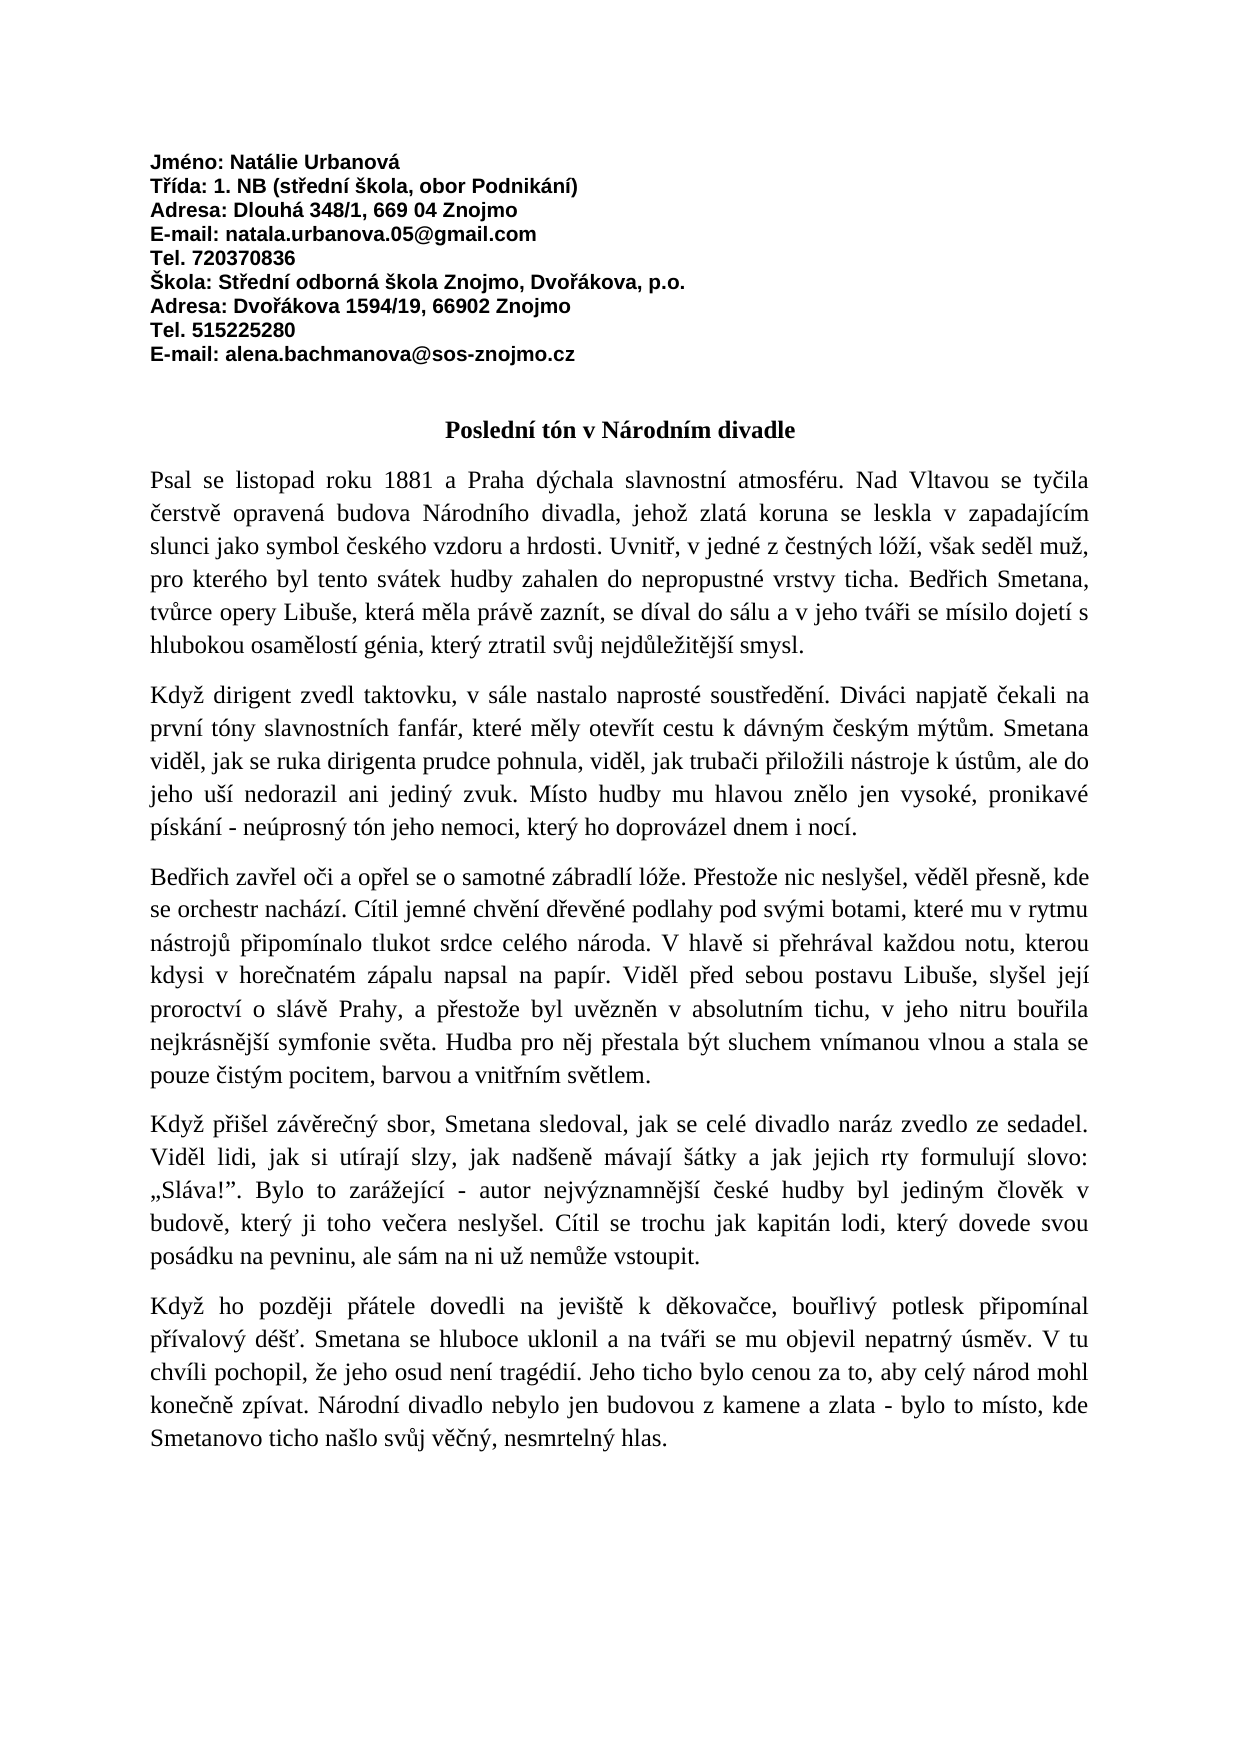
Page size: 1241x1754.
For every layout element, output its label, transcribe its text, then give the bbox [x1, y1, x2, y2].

text Adresa: Dlouhá 348/1, 669 04 Znojmo [150, 198, 1090, 222]
text Poslední tón v Národním divadle [150, 415, 1090, 444]
text E-mail: natala.urbanova.05@gmail.com [150, 222, 1090, 246]
text Adresa: Dvořákova 1594/19, 66902 Znojmo [150, 294, 1090, 318]
text Jméno: Natálie Urbanová [150, 150, 1090, 174]
text Třída: 1. NB (střední škola, obor Podnikání) [150, 174, 1090, 198]
text Tel. 720370836 [150, 246, 1090, 270]
text Škola: Střední odborná škola Znojmo, Dvořákova, p.o. [150, 270, 1090, 294]
text Bedřich zavřel oči a opřel se o samotné zábradlí lóže. Přestože nic neslyšel, věděl přesně, kde se orchestr nachází. Cítil jemné chvění dřevěné podlahy pod svými botami, které mu v rytmu nástrojů připomínalo tlukot srdce celého národa. V hlavě si přehrával každou notu, kterou kdysi v horečnatém zápalu napsal na papír. Viděl před sebou postavu Libuše, slyšel její proroctví o slávě Prahy, a přestože byl uvězněn v absolutním tichu, v jeho nitru bouřila nejkrásnější symfonie světa. Hudba pro něj přestala být sluchem vnímanou vlnou a stala se pouze čistým pocitem, barvou a vnitřním světlem. [150, 862, 1090, 1088]
text Psal se listopad roku 1881 a Praha dýchala slavnostní atmosféru. Nad Vltavou se tyčila čerstvě opravená budova Národního divadla, jehož zlatá koruna se leskla v zapadajícím slunci jako symbol českého vzdoru a hrdosti. Uvnitř, v jedné z čestných lóží, však seděl muž, pro kterého byl tento svátek hudby zahalen do nepropustné vrstvy ticha. Bedřich Smetana, tvůrce opery Libuše, která měla právě zaznít, se díval do sálu a v jeho tváři se mísilo dojetí s hlubokou osamělostí génia, který ztratil svůj nejdůležitější smysl. [150, 465, 1090, 659]
text Když ho později přátele dovedli na jeviště k děkovačce, bouřlivý potlesk připomínal přívalový déšť. Smetana se hluboce uklonil a na tváři se mu objevil nepatrný úsměv. V tu chvíli pochopil, že jeho osud není tragédií. Jeho ticho bylo cenou za to, aby celý národ mohl konečně zpívat. Národní divadlo nebylo jen budovou z kamene a zlata - bylo to místo, kde Smetanovo ticho našlo svůj věčný, nesmrtelný hlas. [150, 1291, 1090, 1452]
text Když dirigent zvedl taktovku, v sále nastalo naprosté soustředění. Diváci napjatě čekali na první tóny slavnostních fanfár, které měly otevřít cestu k dávným českým mýtům. Smetana viděl, jak se ruka dirigenta prudce pohnula, viděl, jak trubači přiložili nástroje k ústům, ale do jeho uší nedorazil ani jediný zvuk. Místo hudby mu hlavou znělo jen vysoké, pronikavé pískání - neúprosný tón jeho nemoci, který ho doprovázel dnem i nocí. [150, 680, 1090, 841]
text Když přišel závěrečný sbor, Smetana sledoval, jak se celé divadlo naráz zvedlo ze sedadel. Viděl lidi, jak si utírají slzy, jak nadšeně mávají šátky a jak jejich rty formulují slovo: „Sláva!”. Bylo to zarážející - autor nejvýznamnější české hudby byl jediným člověk v budově, který ji toho večera neslyšel. Cítil se trochu jak kapitán lodi, který dovede svou posádku na pevninu, ale sám na ni už nemůže vstoupit. [150, 1109, 1090, 1270]
text Tel. 515225280 [150, 318, 1090, 342]
text E-mail: alena.bachmanova@sos-znojmo.cz [150, 342, 1090, 366]
